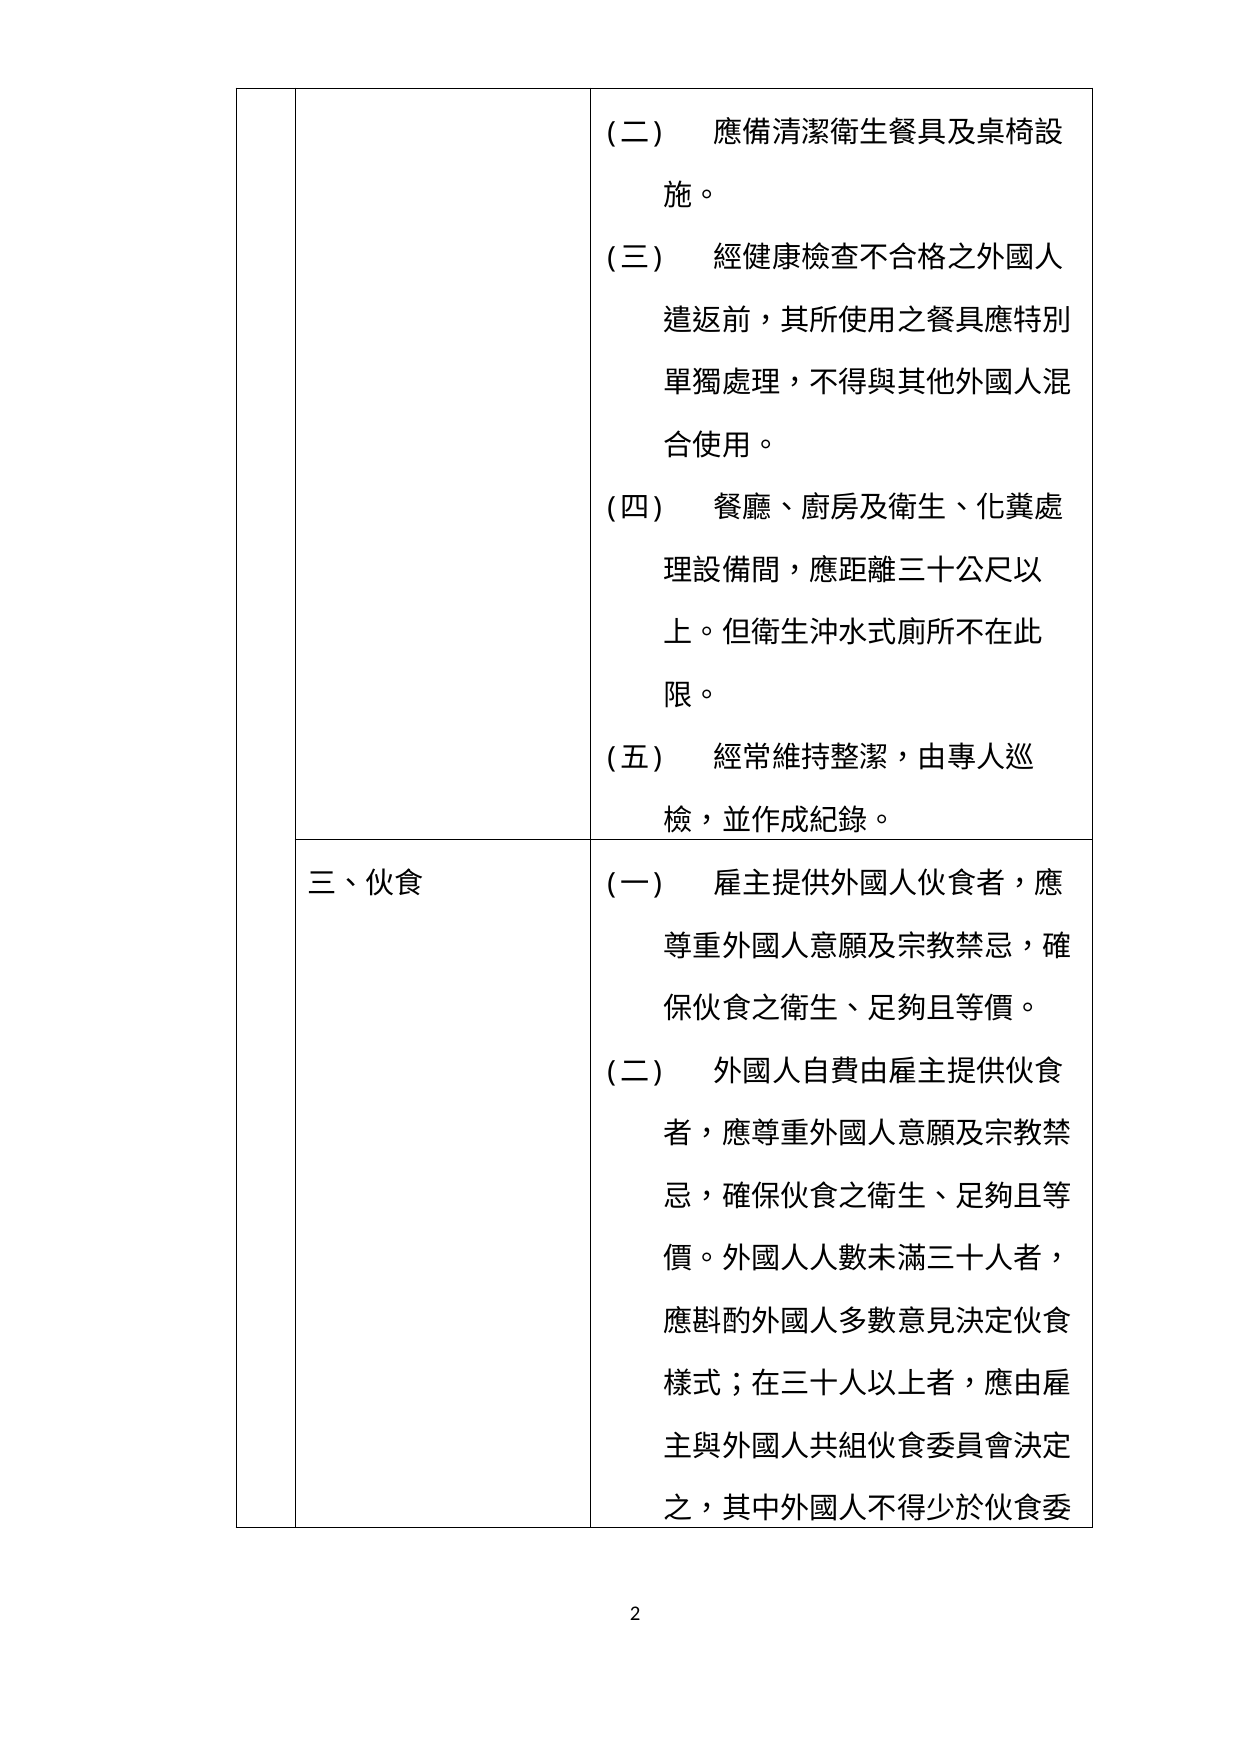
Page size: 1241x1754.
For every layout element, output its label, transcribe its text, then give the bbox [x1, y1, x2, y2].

table_cell 雇主提供外國人伙食者，應尊重外國人意願及宗教禁忌，確保伙食之衛生、足夠且等價。 外國人自費由雇主提供伙食者，應尊重外國人意願及宗教禁忌，確保伙食之衛生、足夠且等價。外國人人數未滿三十人者，應斟酌外國人多數意見決定伙食樣式；在三十人以上者，應由雇主與外國人共組伙食委員會決定之，其中外國人不得少於伙食委 [591, 840, 1092, 1527]
table_cell [296, 89, 590, 838]
table_cell 三、伙食 [296, 840, 590, 1527]
table_cell [237, 89, 295, 1527]
table_cell 餐廳、廚房應隔離，並應隨時清理，且應有充分照明、通風及防止蚊、蠅、蟑螂、老鼠等之設施。 應備清潔衛生餐具及桌椅設施。 經健康檢查不合格之外國人遣返前，其所使用之餐具應特別單獨處理，不得與其他外國人混合使用。 餐廳、廚房及衛生、化糞處理設備間，應距離三十公尺以上。但衛生沖水式廁所不在此限。 經常維持整潔，由專人巡檢，並作成紀錄。 [591, 89, 1092, 838]
